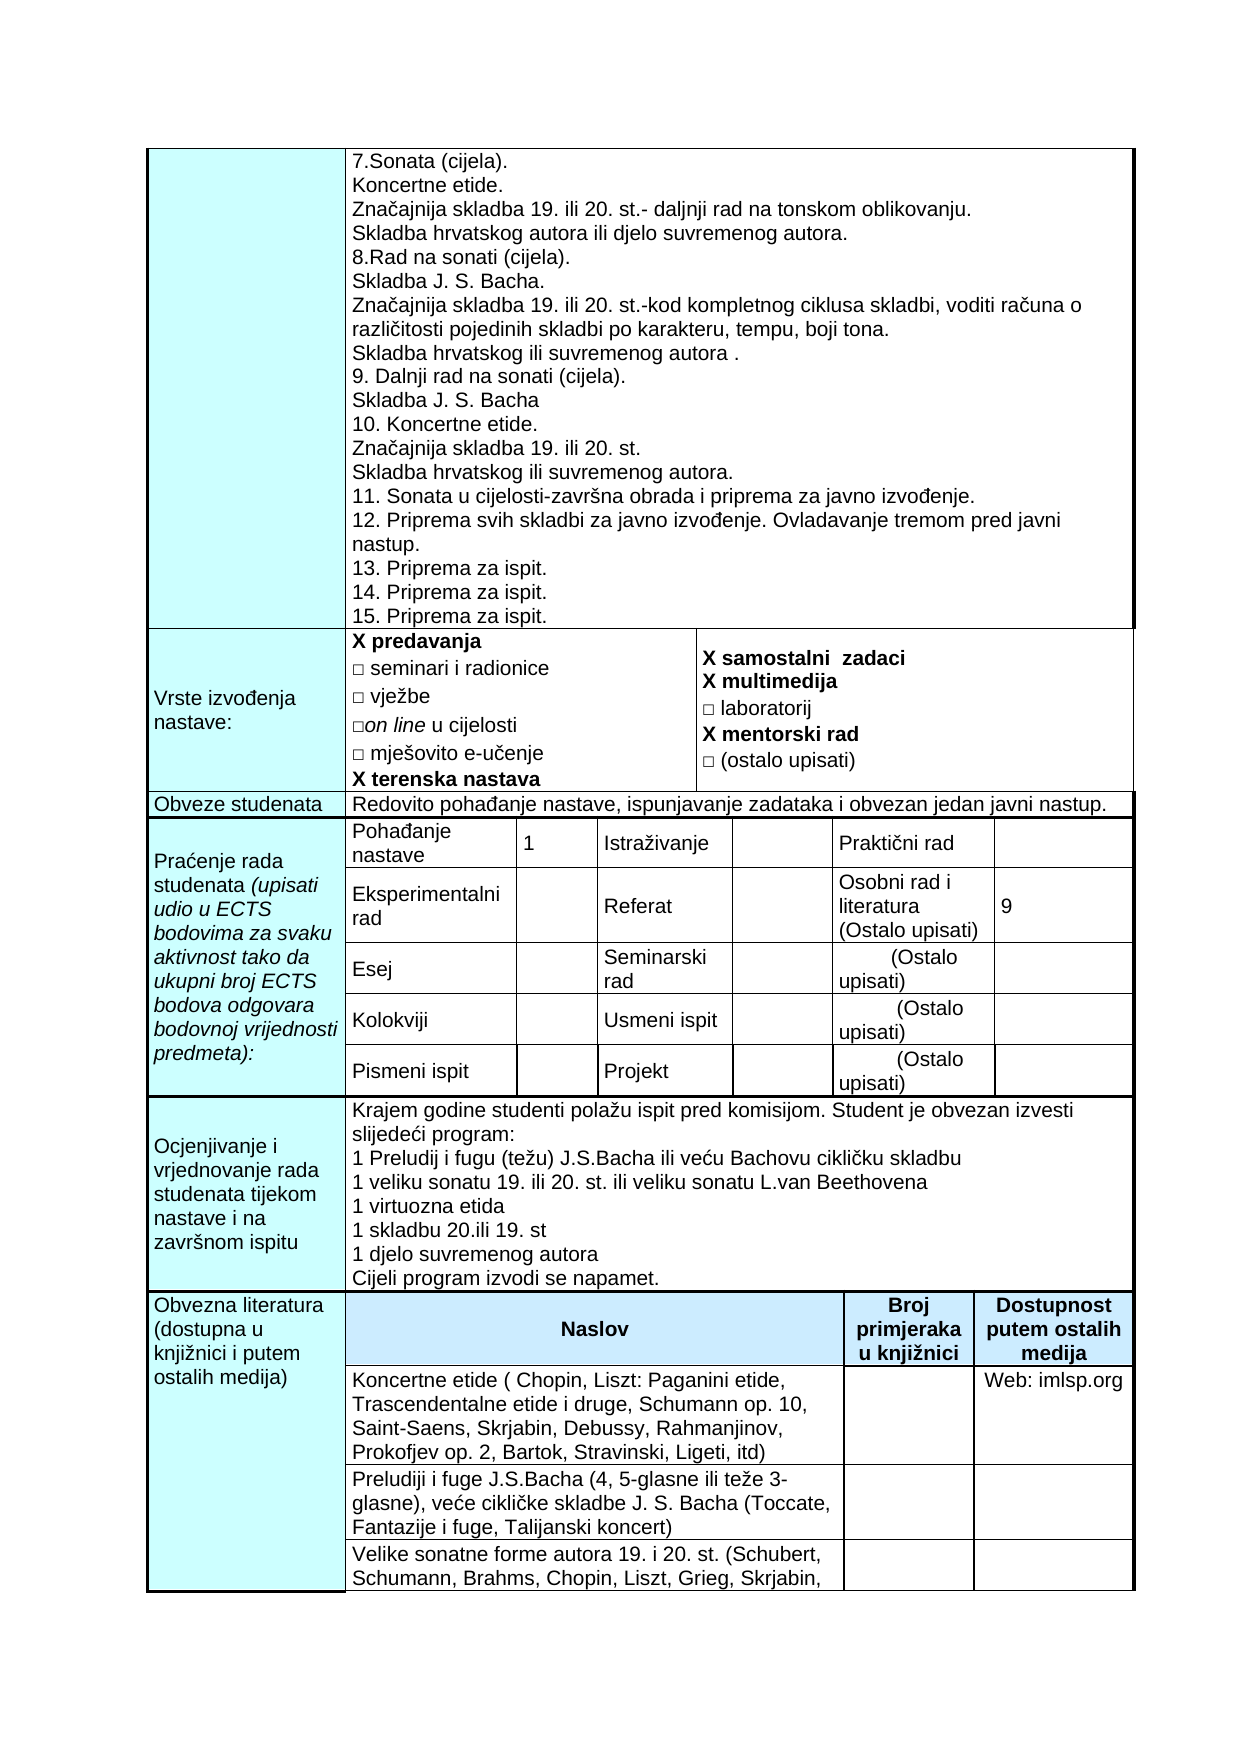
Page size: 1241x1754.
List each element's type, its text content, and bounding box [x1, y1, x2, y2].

table_cell Praćenje rada studenata (upisati udio u ECTS bodovima za svaku aktivnost tako da ukupni broj ECTS bodova odgovara bodovnoj vrijednosti predmeta): [149, 819, 345, 1095]
table_cell [995, 943, 1132, 993]
table_cell [845, 1540, 973, 1589]
table_cell 9 [995, 868, 1132, 942]
table_cell Obvezna literatura (dostupna u knjižnici i putem ostalih medija) [149, 1293, 345, 1589]
table_cell Projekt [599, 1045, 732, 1095]
table_cell Velike sonatne forme autora 19. i 20. st. (Schubert, Schumann, Brahms, Chopin, Liszt, Grieg, Skrjabin, [346, 1540, 843, 1589]
table_cell [975, 1465, 1132, 1538]
table_cell [517, 994, 597, 1044]
table_cell Usmeni ispit [598, 994, 732, 1044]
table_cell (Ostalo upisati) [833, 994, 994, 1044]
table_cell 1 [517, 819, 597, 867]
table_cell Web: imlsp.org [975, 1367, 1132, 1463]
table_cell Kolokviji [346, 994, 516, 1044]
table_cell [996, 1045, 1132, 1095]
table_cell Obveze studenata [149, 792, 345, 816]
table_cell Broj primjeraka u knjižnici [845, 1293, 973, 1364]
table_cell [845, 1465, 973, 1538]
table_cell Seminarski rad [598, 943, 732, 993]
table_cell Osobni rad i literatura (Ostalo upisati) [833, 868, 994, 942]
table_cell Koncertne etide ( Chopin, Liszt: Paganini etide, Trascendentalne etide i druge, Schumann op. 10, Saint-Saens, Skrjabin, Debussy, Rahmanjinov, Prokofjev op. 2, Bartok, Stravinski, Ligeti, itd) [346, 1366, 843, 1463]
table_cell X predavanja ☐ seminari i radionice ☐ vježbe ☐on line u cijelosti ☐ mješovito e-učenje X terenska nastava [346, 629, 696, 791]
table_cell [734, 1045, 832, 1095]
table_cell X samostalni zadaci X multimedija ☐ laboratorij X mentorski rad ☐ (ostalo upisati) [697, 629, 1133, 791]
table_cell [995, 819, 1132, 867]
table_cell [149, 149, 345, 628]
table_cell Naslov [346, 1293, 843, 1364]
table_cell Vrste izvođenja nastave: [149, 629, 345, 791]
table_cell [733, 819, 832, 867]
table_cell Pohađanje nastave [346, 819, 516, 867]
table_cell [975, 1540, 1132, 1589]
table_cell [518, 1045, 597, 1095]
table_cell Krajem godine studenti polažu ispit pred komisijom. Student je obvezan izvesti slijedeći program: 1 Preludij i fugu (težu) J.S.Bacha ili veću Bachovu cikličku skladbu 1 veliku sonatu 19. ili 20. st. ili veliku sonatu L.van Beethovena 1 virtuozna etida 1 skladbu 20.ili 19. st 1 djelo suvremenog autora Cijeli program izvodi se napamet. [346, 1098, 1132, 1289]
table_cell Redovito pohađanje nastave, ispunjavanje zadataka i obvezan jedan javni nastup. [346, 792, 1132, 816]
table_cell [845, 1367, 973, 1463]
table_cell Eksperimentalni rad [346, 868, 516, 942]
table_cell [733, 868, 832, 942]
table_cell Preludiji i fuge J.S.Bacha (4, 5-glasne ili teže 3-glasne), veće cikličke skladbe J. S. Bacha (Toccate, Fantazije i fuge, Talijanski koncert) [346, 1465, 843, 1538]
table_cell [733, 943, 832, 993]
table_cell [517, 943, 597, 993]
table_cell Ocjenjivanje i vrjednovanje rada studenata tijekom nastave i na završnom ispitu [149, 1098, 345, 1289]
table_cell [517, 868, 597, 942]
table_cell [733, 994, 832, 1044]
table_cell [995, 994, 1132, 1044]
table_cell (Ostalo upisati) [833, 943, 994, 993]
table_cell Esej [346, 943, 516, 993]
table_cell Referat [598, 868, 732, 942]
table_cell Istraživanje [598, 819, 732, 867]
table_cell (Ostalo upisati) [834, 1045, 994, 1095]
table_cell 7.Sonata (cijela). Koncertne etide. Značajnija skladba 19. ili 20. st.- daljnji rad na tonskom oblikovanju. Skladba hrvatskog autora ili djelo suvremenog autora. 8.Rad na sonati (cijela). Skladba J. S. Bacha. Značajnija skladba 19. ili 20. st.-kod kompletnog ciklusa skladbi, voditi računa o različitosti pojedinih skladbi po karakteru, tempu, boji tona. Skladba hrvatskog ili suvremenog autora . 9. Dalnji rad na sonati (cijela). Skladba J. S. Bacha 10. Koncertne etide. Značajnija skladba 19. ili 20. st. Skladba hrvatskog ili suvremenog autora. 11. Sonata u cijelosti-završna obrada i priprema za javno izvođenje. 12. Priprema svih skladbi za javno izvođenje. Ovladavanje tremom pred javni nastup. 13. Priprema za ispit. 14. Priprema za ispit. 15. Priprema za ispit. [346, 149, 1132, 628]
table_cell Pismeni ispit [346, 1045, 516, 1095]
table_cell Dostupnost putem ostalih medija [975, 1293, 1132, 1364]
table_cell Praktični rad [833, 819, 994, 867]
